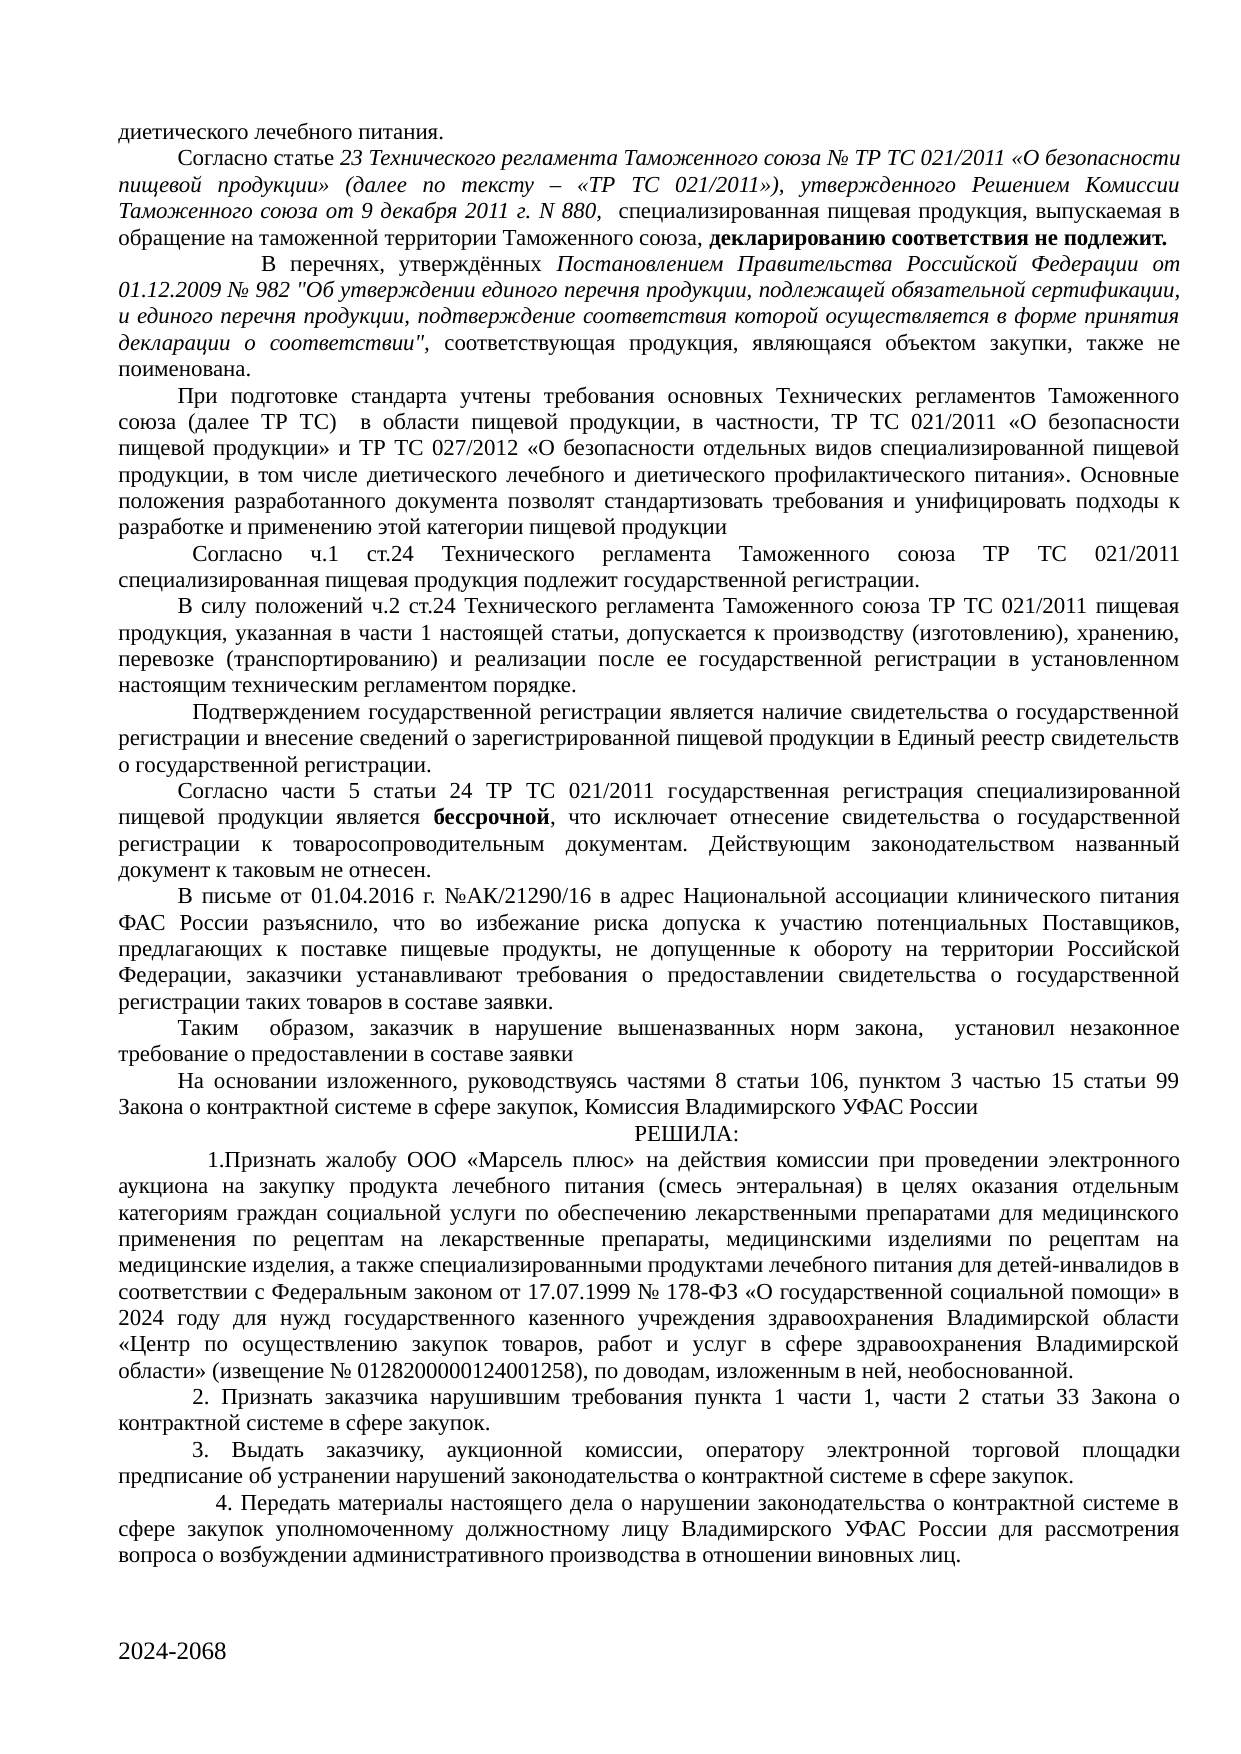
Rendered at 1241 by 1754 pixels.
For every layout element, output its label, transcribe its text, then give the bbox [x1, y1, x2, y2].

text Согласно ч.1 ст.24 Технического регламента Таможенного союза ТР ТС 021/2011 специализированная пищевая продукция подлежит государственной регистрации. [118, 540, 1181, 592]
text РЕШИЛА: [118, 1119, 1181, 1146]
text 2. Признать заказчика нарушившим требования пункта 1 части 1, части 2 статьи 33 Закона о контрактной системе в сфере закупок. [118, 1383, 1181, 1436]
text В письме от 01.04.2016 г. №АК/21290/16 в адрес Национальной ассоциации клинического питания ФАС России разъяснило, что во избежание риска допуска к участию потенциальных Поставщиков, предлагающих к поставке пищевые продукты, не допущенные к обороту на территории Российской Федерации, заказчики устанавливают требования о предоставлении свидетельства о государственной регистрации таких товаров в составе заявки. [118, 882, 1181, 1014]
text 1.Признать жалобу ООО «Марсель плюс» на действия комиссии при проведении электронного аукциона на закупку продукта лечебного питания (смесь энтеральная) в целях оказания отдельным категориям граждан социальной услуги по обеспечению лекарственными препаратами для медицинского применения по рецептам на лекарственные препараты, медицинскими изделиями по рецептам на медицинские изделия, а также специализированными продуктами лечебного питания для детей-инвалидов в соответствии с Федеральным законом от 17.07.1999 № 178-ФЗ «О государственной социальной помощи» в 2024 году для нужд государственного казенного учреждения здравоохранения Владимирской области «Центр по осуществлению закупок товаров, работ и услуг в сфере здравоохранения Владимирской области» (извещение № 0128200000124001258), по доводам, изложенным в ней, необоснованной. [118, 1146, 1181, 1383]
text 3. Выдать заказчику, аукционной комиссии, оператору электронной торговой площадки предписание об устранении нарушений законодательства о контрактной системе в сфере закупок. [118, 1436, 1181, 1488]
text 4. Передать материалы настоящего дела о нарушении законодательства о контрактной системе в сфере закупок уполномоченному должностному лицу Владимирского УФАС России для рассмотрения вопроса о возбуждении административного производства в отношении виновных лиц. [118, 1488, 1181, 1568]
text Таким образом, заказчик в нарушение вышеназванных норм закона, установил незаконное требование о предоставлении в составе заявки регистрационных удостоверений или реквизиты регистрационных удостоверений на продукт лечебного питания. [118, 1014, 1181, 1067]
text При подготовке стандарта учтены требования основных Технических регламентов Таможенного союза (далее ТР ТС) в области пищевой продукции, в частности, ТР ТС 021/2011 «О безопасности пищевой продукции» и ТР ТС 027/2012 «О безопасности отдельных видов специализированной пищевой продукции, в том числе диетического лечебного и диетического профилактического питания». Основные положения разработанного документа позволят стандартизовать требования и унифицировать подходы к разработке и применению этой категории пищевой продукции [118, 382, 1181, 540]
text Согласно части 5 статьи 24 ТР ТС 021/2011 государственная регистрация специализированной пищевой продукции является бессрочной, что исключает отнесение свидетельства о государственной регистрации к товаросопроводительным документам. Действующим законодательством названный документ к таковым не отнесен. [118, 777, 1181, 882]
text В силу положений ч.2 ст.24 Технического регламента Таможенного союза ТР ТС 021/2011 пищевая продукция, указанная в части 1 настоящей статьи, допускается к производству (изготовлению), хранению, перевозке (транспортированию) и реализации после ее государственной регистрации в установленном настоящим техническим регламентом порядке. [118, 592, 1181, 698]
text диетического лечебного питания. [118, 118, 1181, 144]
text В перечнях, утверждённых Постановлением Правительства Российской Федерации от 01.12.2009 № 982 "Об утверждении единого перечня продукции, подлежащей обязательной сертификации, и единого перечня продукции, подтверждение соответствия которой осуществляется в форме принятия декларации о соответствии", соответствующая продукция, являющаяся объектом закупки, также не поименована. [118, 250, 1181, 382]
text Подтверждением государственной регистрации является наличие свидетельства о государственной регистрации и внесение сведений о зарегистрированной пищевой продукции в Единый реестр свидетельств о государственной регистрации. [118, 698, 1181, 777]
text На основании изложенного, руководствуясь частями 8 статьи 106, пунктом 3 частью 15 статьи 99 Закона о контрактной системе в сфере закупок, Комиссия Владимирского УФАС России [118, 1067, 1181, 1119]
text Согласно статье 23 Технического регламента Таможенного союза № ТР ТС 021/2011 «О безопасности пищевой продукции» (далее по тексту – «ТР ТС 021/2011»), утвержденного Решением Комиссии Таможенного союза от 9 декабря 2011 г. N 880, специализированная пищевая продукция, выпускаемая в обращение на таможенной территории Таможенного союза, декларированию соответствия не подлежит. [118, 144, 1181, 250]
